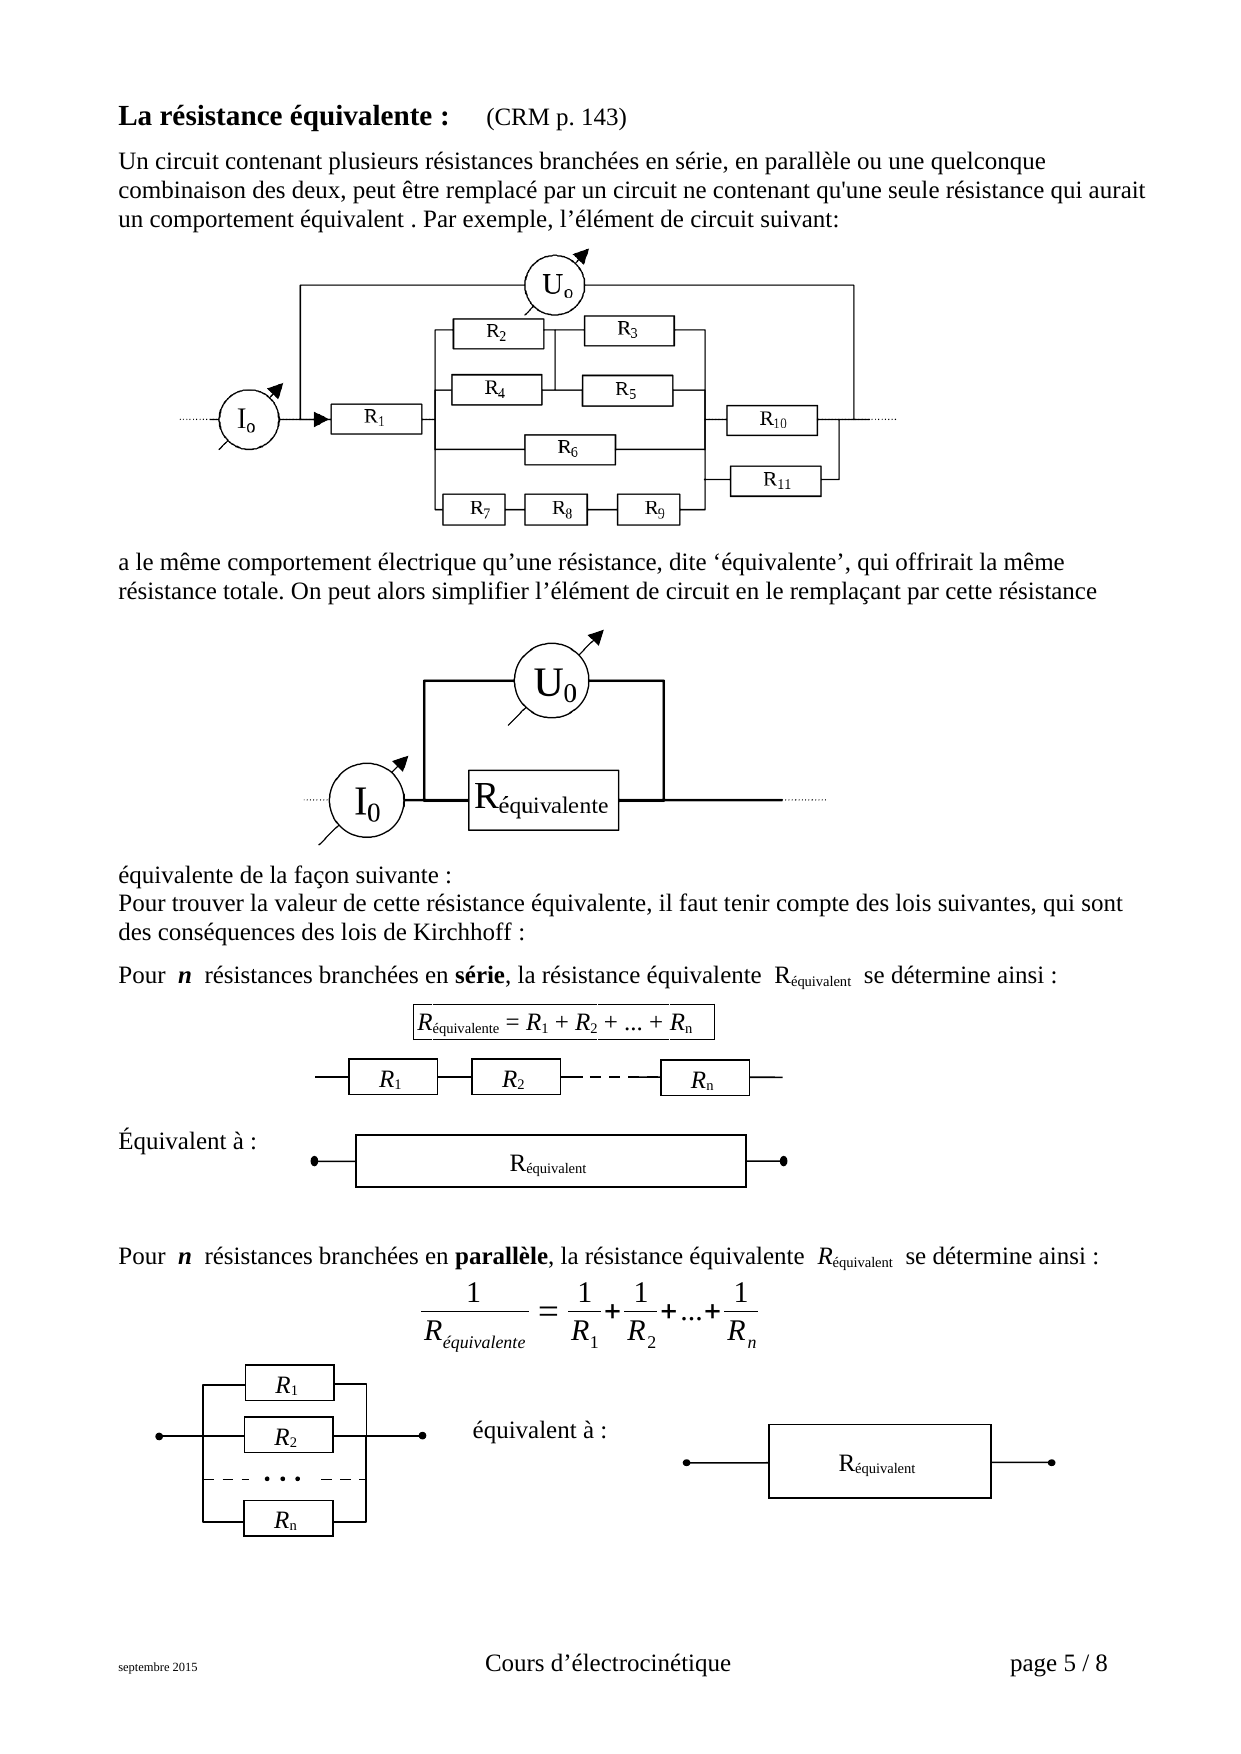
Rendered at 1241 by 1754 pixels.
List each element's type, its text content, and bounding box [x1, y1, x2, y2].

text [118, 1415, 202, 1444]
text équivalent à : [367, 1415, 1151, 1444]
text [204, 1415, 366, 1435]
text Pour trouver la valeur de cette résistance équivalente, il faut tenir compte des lois suivantes, qui sont des conséquences des lois de Kirchhoff : [118, 888, 1151, 946]
text a le même comportement électrique qu’une résistance, dite ‘équivalente’, qui offrirait la même résistance totale. On peut alors simplifier l’élément de circuit en le remplaçant par cette résistance équivalente de la façon suivante : [118, 547, 1151, 888]
text [715, 1003, 1151, 1040]
text La résistance équivalente : (CRM p. 143) [118, 98, 1151, 132]
text Équivalent à : [118, 1126, 1151, 1155]
text [204, 1437, 244, 1444]
text Pour n résistances branchées en parallèle, la résistance équivalente Réquivalent se détermine ainsi : [118, 1241, 1151, 1270]
text Un circuit contenant plusieurs résistances branchées en série, en parallèle ou une quelconque combinaison des deux, peut être remplacé par un circuit ne contenant qu'une seule résistance qui aurait un comportement équivalent . Par exemple, l’élément de circuit suivant: [118, 146, 1151, 232]
text Réquivalente = R1 + R2 + ... + Rn [339, 1003, 714, 1040]
text Pour n résistances branchées en série, la résistance équivalente Réquivalent se détermine ainsi : [118, 960, 1151, 989]
